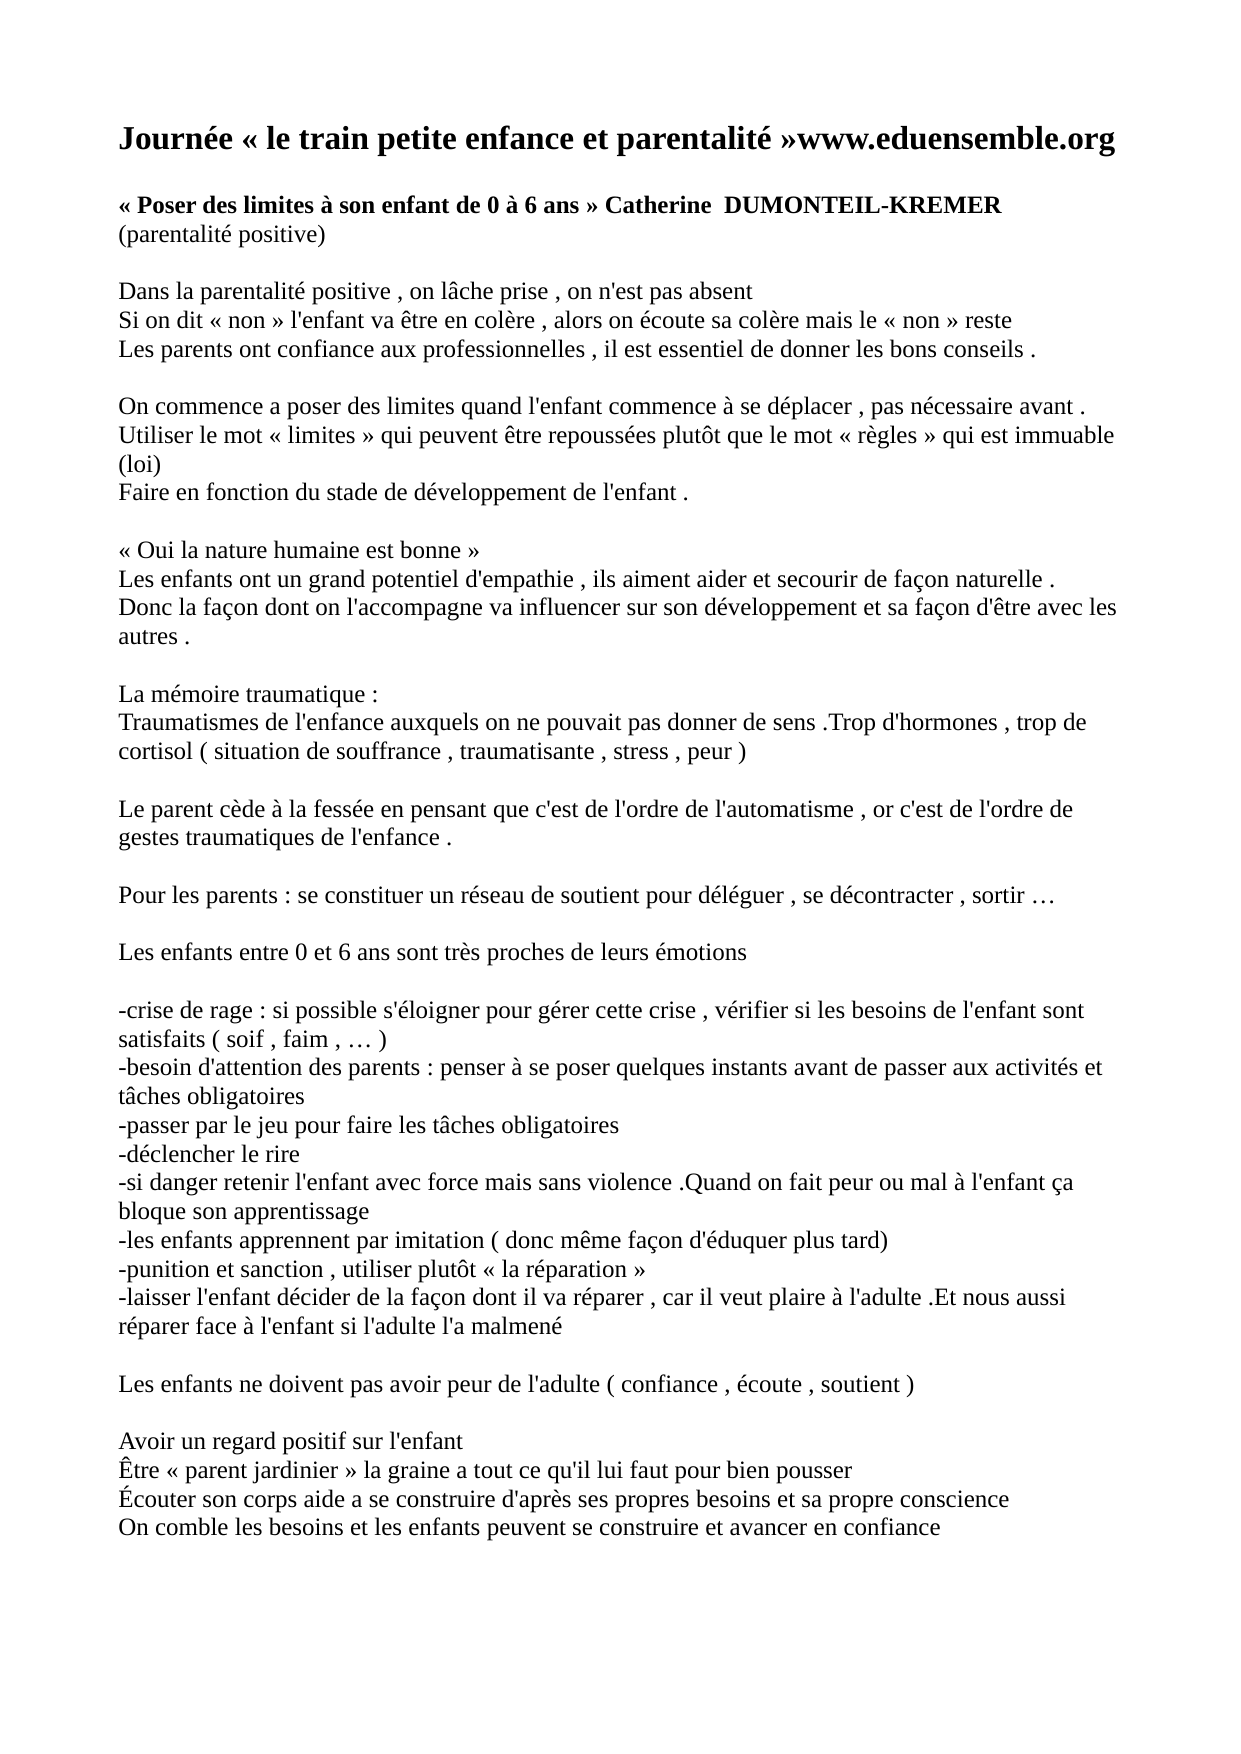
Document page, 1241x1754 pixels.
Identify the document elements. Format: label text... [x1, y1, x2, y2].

text Avoir un regard positif sur l'enfant [118, 1426, 1122, 1455]
text -laisser l'enfant décider de la façon dont il va réparer , car il veut plaire à l'adulte .Et nous aussi réparer face à l'enfant si l'adulte l'a malmené [118, 1282, 1122, 1340]
text « Oui la nature humaine est bonne » [118, 535, 1122, 564]
text -besoin d'attention des parents : penser à se poser quelques instants avant de passer aux activités et tâches obligatoires [118, 1052, 1122, 1110]
text On comble les besoins et les enfants peuvent se construire et avancer en confiance [118, 1512, 1122, 1541]
text Donc la façon dont on l'accompagne va influencer sur son développement et sa façon d'être avec les autres . [118, 592, 1122, 650]
text Dans la parentalité positive , on lâche prise , on n'est pas absent [118, 276, 1122, 305]
text -punition et sanction , utiliser plutôt « la réparation » [118, 1254, 1122, 1282]
text -si danger retenir l'enfant avec force mais sans violence .Quand on fait peur ou mal à l'enfant ça bloque son apprentissage [118, 1167, 1122, 1225]
text -déclencher le rire [118, 1139, 1122, 1167]
text On commence a poser des limites quand l'enfant commence à se déplacer , pas nécessaire avant . [118, 391, 1122, 420]
text Si on dit « non » l'enfant va être en colère , alors on écoute sa colère mais le « non » reste [118, 305, 1122, 334]
text La mémoire traumatique : [118, 679, 1122, 707]
text Les enfants ne doivent pas avoir peur de l'adulte ( confiance , écoute , soutient ) [118, 1369, 1122, 1397]
text (parentalité positive) [118, 219, 1122, 247]
text Journée « le train petite enfance et parentalité »www.eduensemble.org [118, 118, 1122, 156]
text Les enfants ont un grand potentiel d'empathie , ils aiment aider et secourir de façon naturelle . [118, 564, 1122, 592]
text Le parent cède à la fessée en pensant que c'est de l'ordre de l'automatisme , or c'est de l'ordre de gestes traumatiques de l'enfance . [118, 794, 1122, 851]
text « Poser des limites à son enfant de 0 à 6 ans » Catherine DUMONTEIL-KREMER [118, 190, 1122, 219]
text Être « parent jardinier » la graine a tout ce qu'il lui faut pour bien pousser [118, 1455, 1122, 1484]
text Écouter son corps aide a se construire d'après ses propres besoins et sa propre conscience [118, 1484, 1122, 1512]
text -les enfants apprennent par imitation ( donc même façon d'éduquer plus tard) [118, 1225, 1122, 1254]
text Traumatismes de l'enfance auxquels on ne pouvait pas donner de sens .Trop d'hormones , trop de cortisol ( situation de souffrance , traumatisante , stress , peur ) [118, 707, 1122, 765]
text Les parents ont confiance aux professionnelles , il est essentiel de donner les bons conseils . [118, 334, 1122, 362]
text -passer par le jeu pour faire les tâches obligatoires [118, 1110, 1122, 1139]
text -crise de rage : si possible s'éloigner pour gérer cette crise , vérifier si les besoins de l'enfant sont satisfaits ( soif , faim , … ) [118, 995, 1122, 1052]
text Les enfants entre 0 et 6 ans sont très proches de leurs émotions [118, 937, 1122, 966]
text Pour les parents : se constituer un réseau de soutient pour déléguer , se décontracter , sortir … [118, 880, 1122, 909]
text Faire en fonction du stade de développement de l'enfant . [118, 477, 1122, 506]
text Utiliser le mot « limites » qui peuvent être repoussées plutôt que le mot « règles » qui est immuable (loi) [118, 420, 1122, 477]
